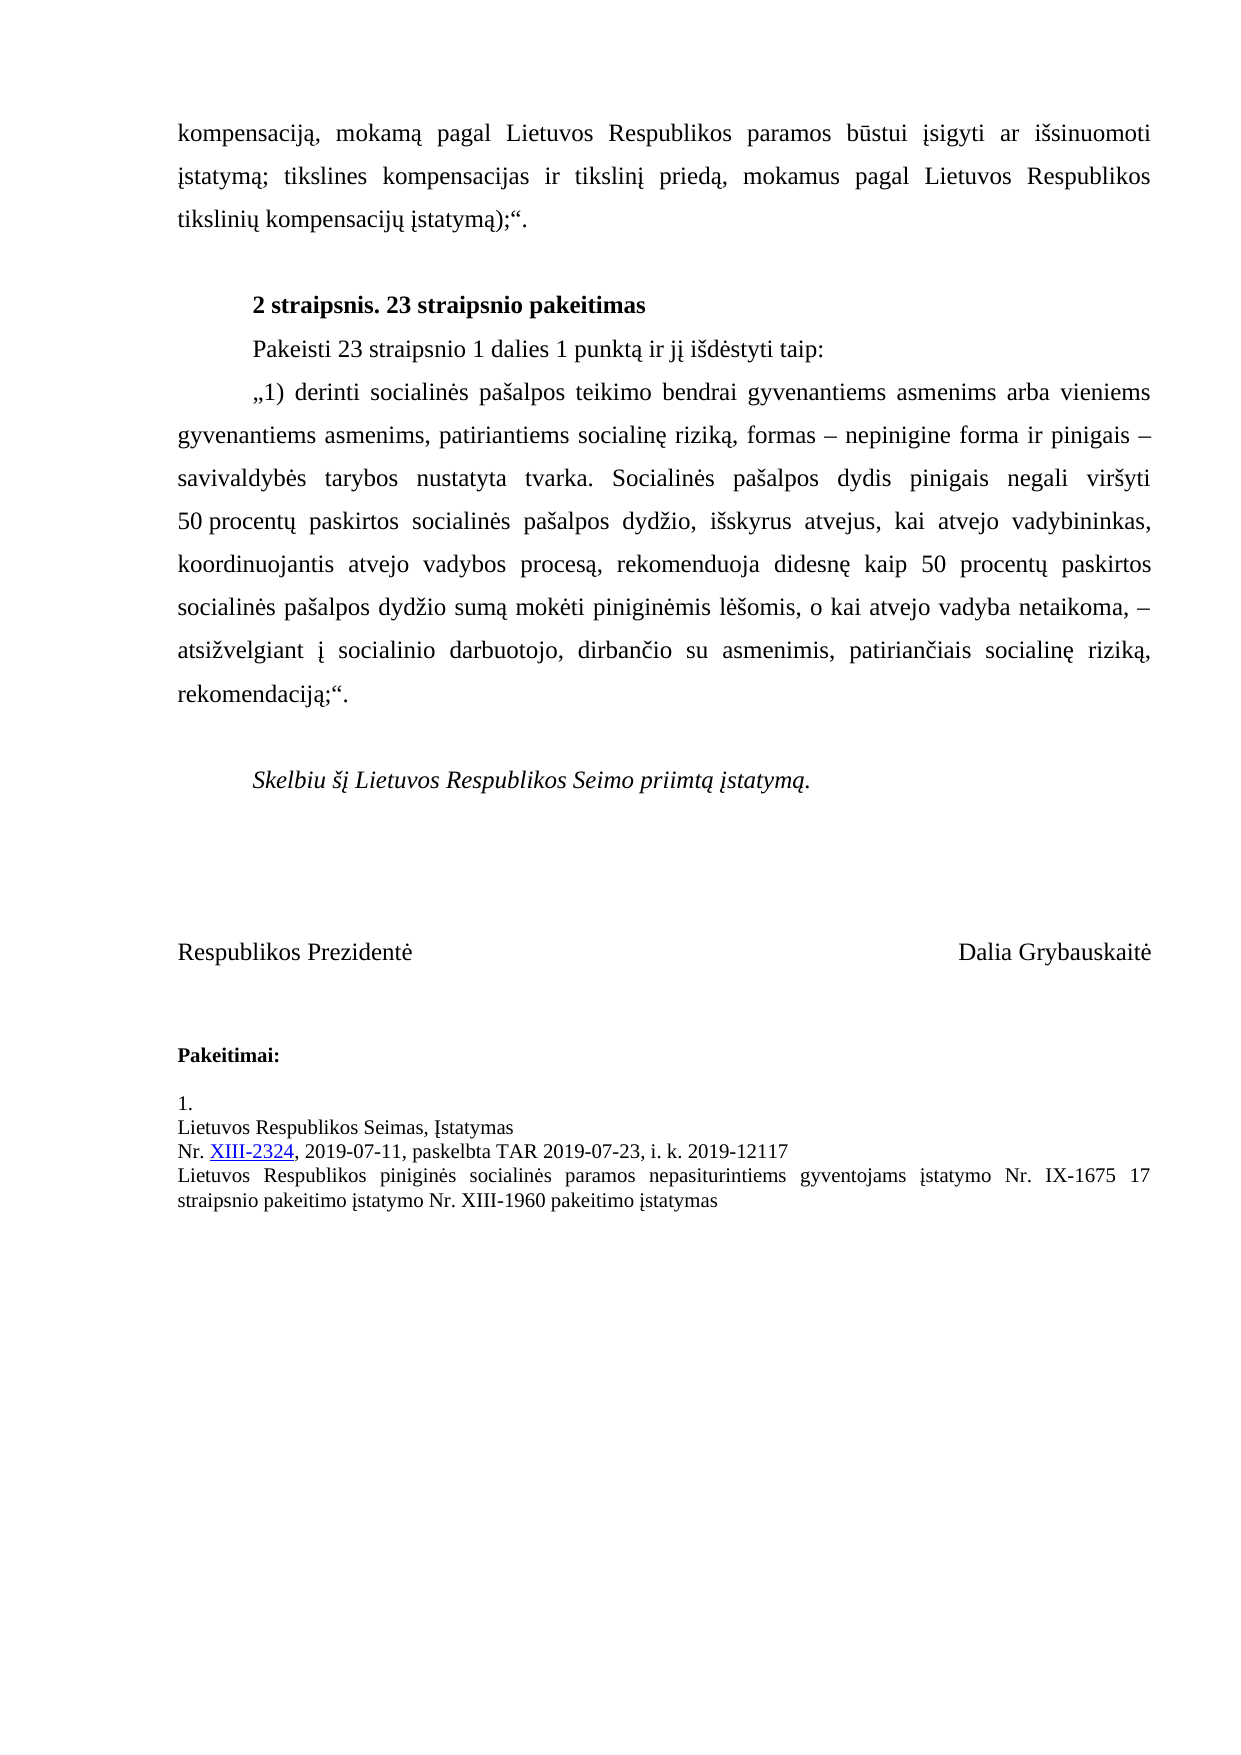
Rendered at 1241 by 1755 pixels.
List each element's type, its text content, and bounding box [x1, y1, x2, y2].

text 2 straipsnis. 23 straipsnio pakeitimas [177, 291, 1152, 319]
text Lietuvos Respublikos piniginės socialinės paramos nepasiturintiems gyventojams įstatymo Nr. IX-1675 17 straipsnio pakeitimo įstatymo Nr. XIII-1960 pakeitimo įstatymas [177, 1163, 1152, 1212]
text Skelbiu šį Lietuvos Respublikos Seimo priimtą įstatymą. [177, 765, 1152, 794]
text Respublikos Prezidentė Dalia Grybauskaitė [177, 937, 1152, 966]
text kompensaciją, mokamą pagal Lietuvos Respublikos paramos būstui įsigyti ar išsinuomoti įstatymą; tikslines kompensacijas ir tikslinį priedą, mokamus pagal Lietuvos Respublikos tikslinių kompensacijų įstatymą);“. [177, 118, 1152, 233]
text „1) derinti socialinės pašalpos teikimo bendrai gyvenantiems asmenims arba vieniems gyvenantiems asmenims, patiriantiems socialinę riziką, formas – nepinigine forma ir pinigais – savivaldybės tarybos nustatyta tvarka. Socialinės pašalpos dydis pinigais negali viršyti 50 procentų paskirtos socialinės pašalpos dydžio, išskyrus atvejus, kai atvejo vadybininkas, koordinuojantis atvejo vadybos procesą, rekomenduoja didesnę kaip 50 procentų paskirtos socialinės pašalpos dydžio sumą mokėti piniginėmis lėšomis, o kai atvejo vadyba netaikoma, – atsižvelgiant į socialinio darbuotojo, dirbančio su asmenimis, patiriančiais socialinę riziką, rekomendaciją;“. [177, 377, 1152, 707]
text 1. [177, 1091, 1152, 1115]
text Lietuvos Respublikos Seimas, Įstatymas [177, 1115, 1152, 1139]
text Nr. XIII-2324, 2019-07-11, paskelbta TAR 2019-07-23, i. k. 2019-12117 [177, 1139, 1152, 1163]
text Pakeitimai: [177, 1043, 1152, 1067]
text Pakeisti 23 straipsnio 1 dalies 1 punktą ir jį išdėstyti taip: [177, 334, 1152, 362]
